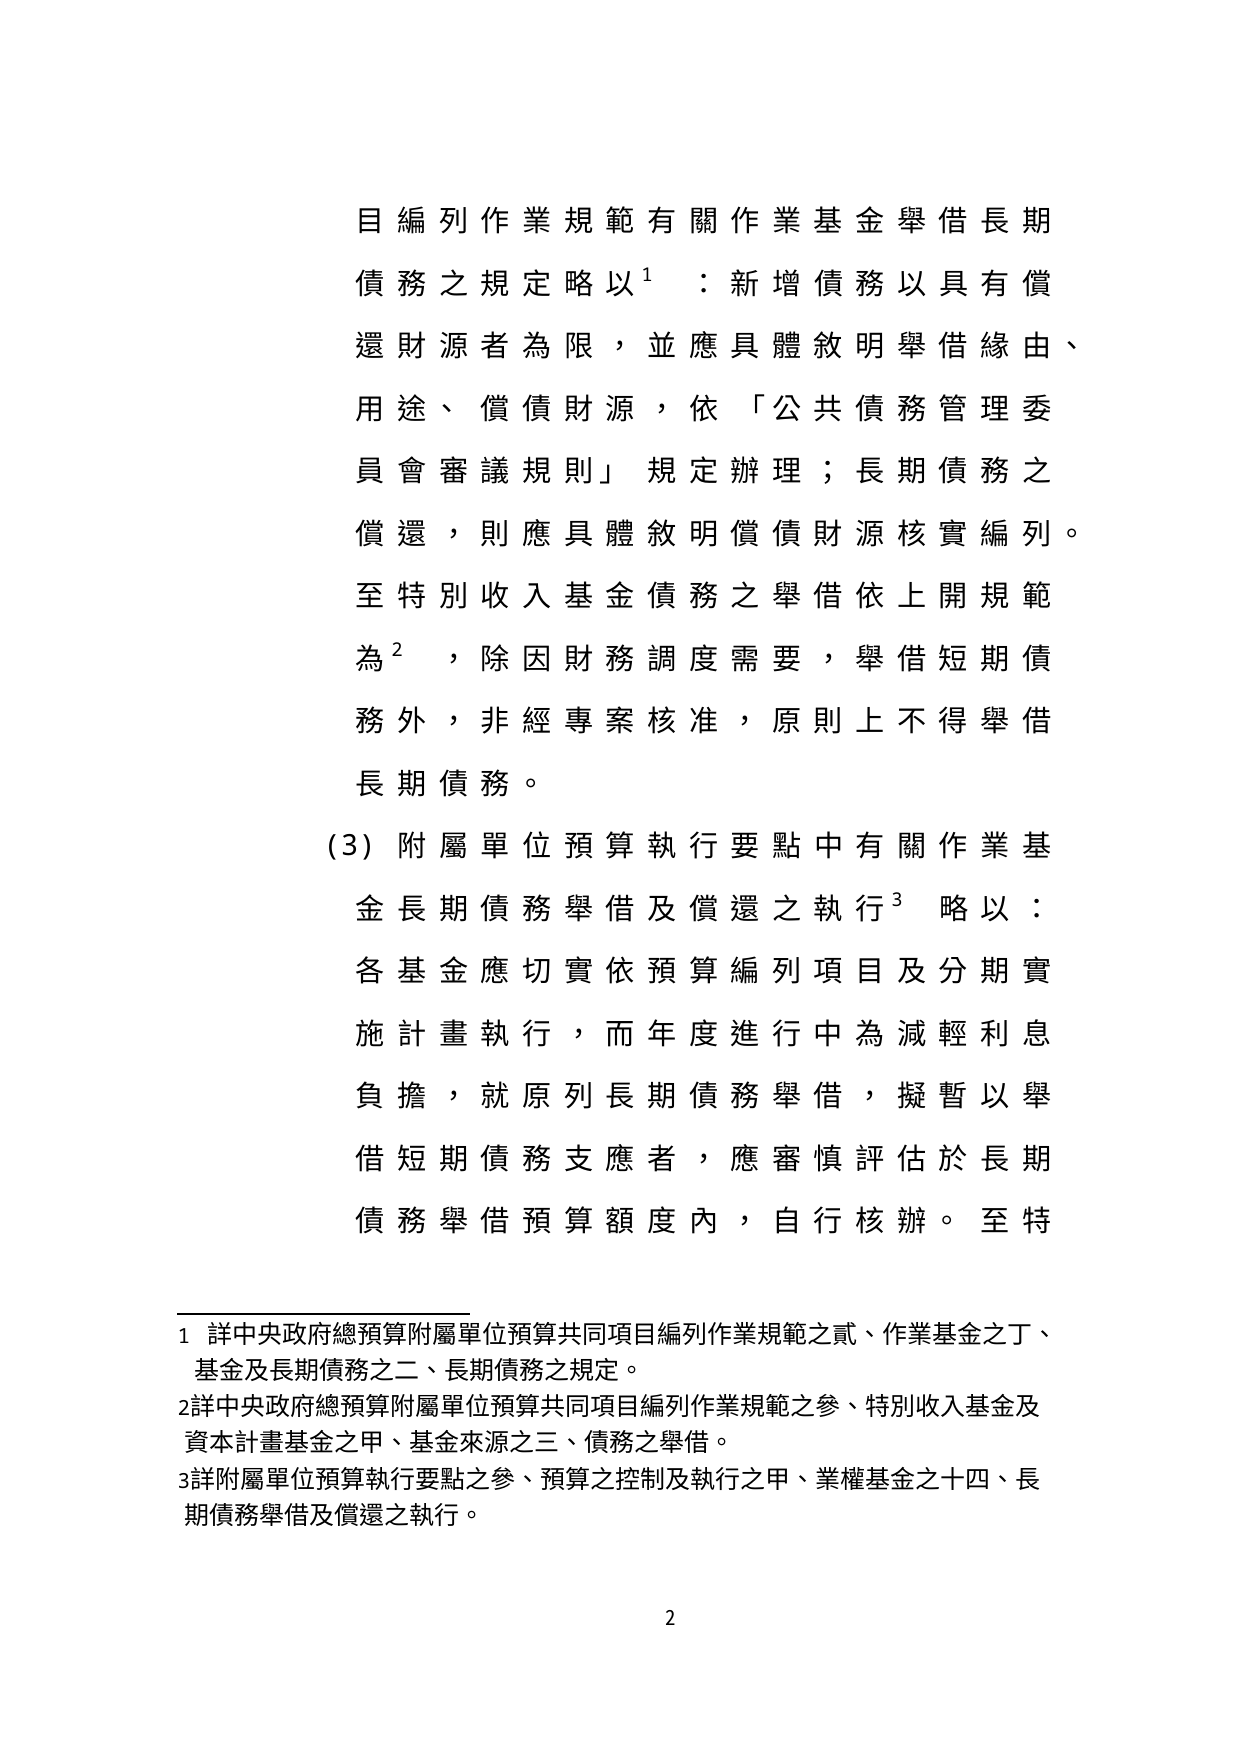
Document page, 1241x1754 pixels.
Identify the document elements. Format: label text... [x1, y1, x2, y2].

text (2)中央政府總預算附屬單位預算共同項目編列作業規範有關作業基金舉借長期債務之規定略以：新增債務以具有償還財源者為限，並應具體敘明舉借緣由、用途、償債財源，依「公共債務管理委員會審議規則」規定辦理；長期債務之償還，則應具體敘明償債財源核實編列。至特別收入基金債務之舉借依上開規範為，除因財務調度需要，舉借短期債務外，非經專案核准，原則上不得舉借長期債務。 [301, 177, 1058, 802]
text 詳中央政府總預算附屬單位預算共同項目編列作業規範之貳、作業基金之丁、基金及長期債務之二、長期債務之規定。 [177, 1314, 1063, 1387]
text (3)附屬單位預算執行要點中有關作業基金長期債務舉借及償還之執行略以：各基金應切實依預算編列項目及分期實施計畫執行，而年度進行中為減輕利息負擔，就原列長期債務舉借，擬暫以舉借短期債務支應者，應審慎評估於長期債務舉借預算額度內，自行核辦。至特別收入基金短期債務之舉借依上開要點，應以因應短期資金調度需要為原則，其無法以自有財源於短期內清償者，除依法令規定或經專案核定外，均不得辦理。 [301, 802, 1058, 1240]
text 詳附屬單位預算執行要點之參、預算之控制及執行之甲、業權基金之十四、長期債務舉借及償還之執行。 [177, 1459, 1063, 1532]
text 詳中央政府總預算附屬單位預算共同項目編列作業規範之參、特別收入基金及資本計畫基金之甲、基金來源之三、債務之舉借。 [177, 1387, 1063, 1459]
